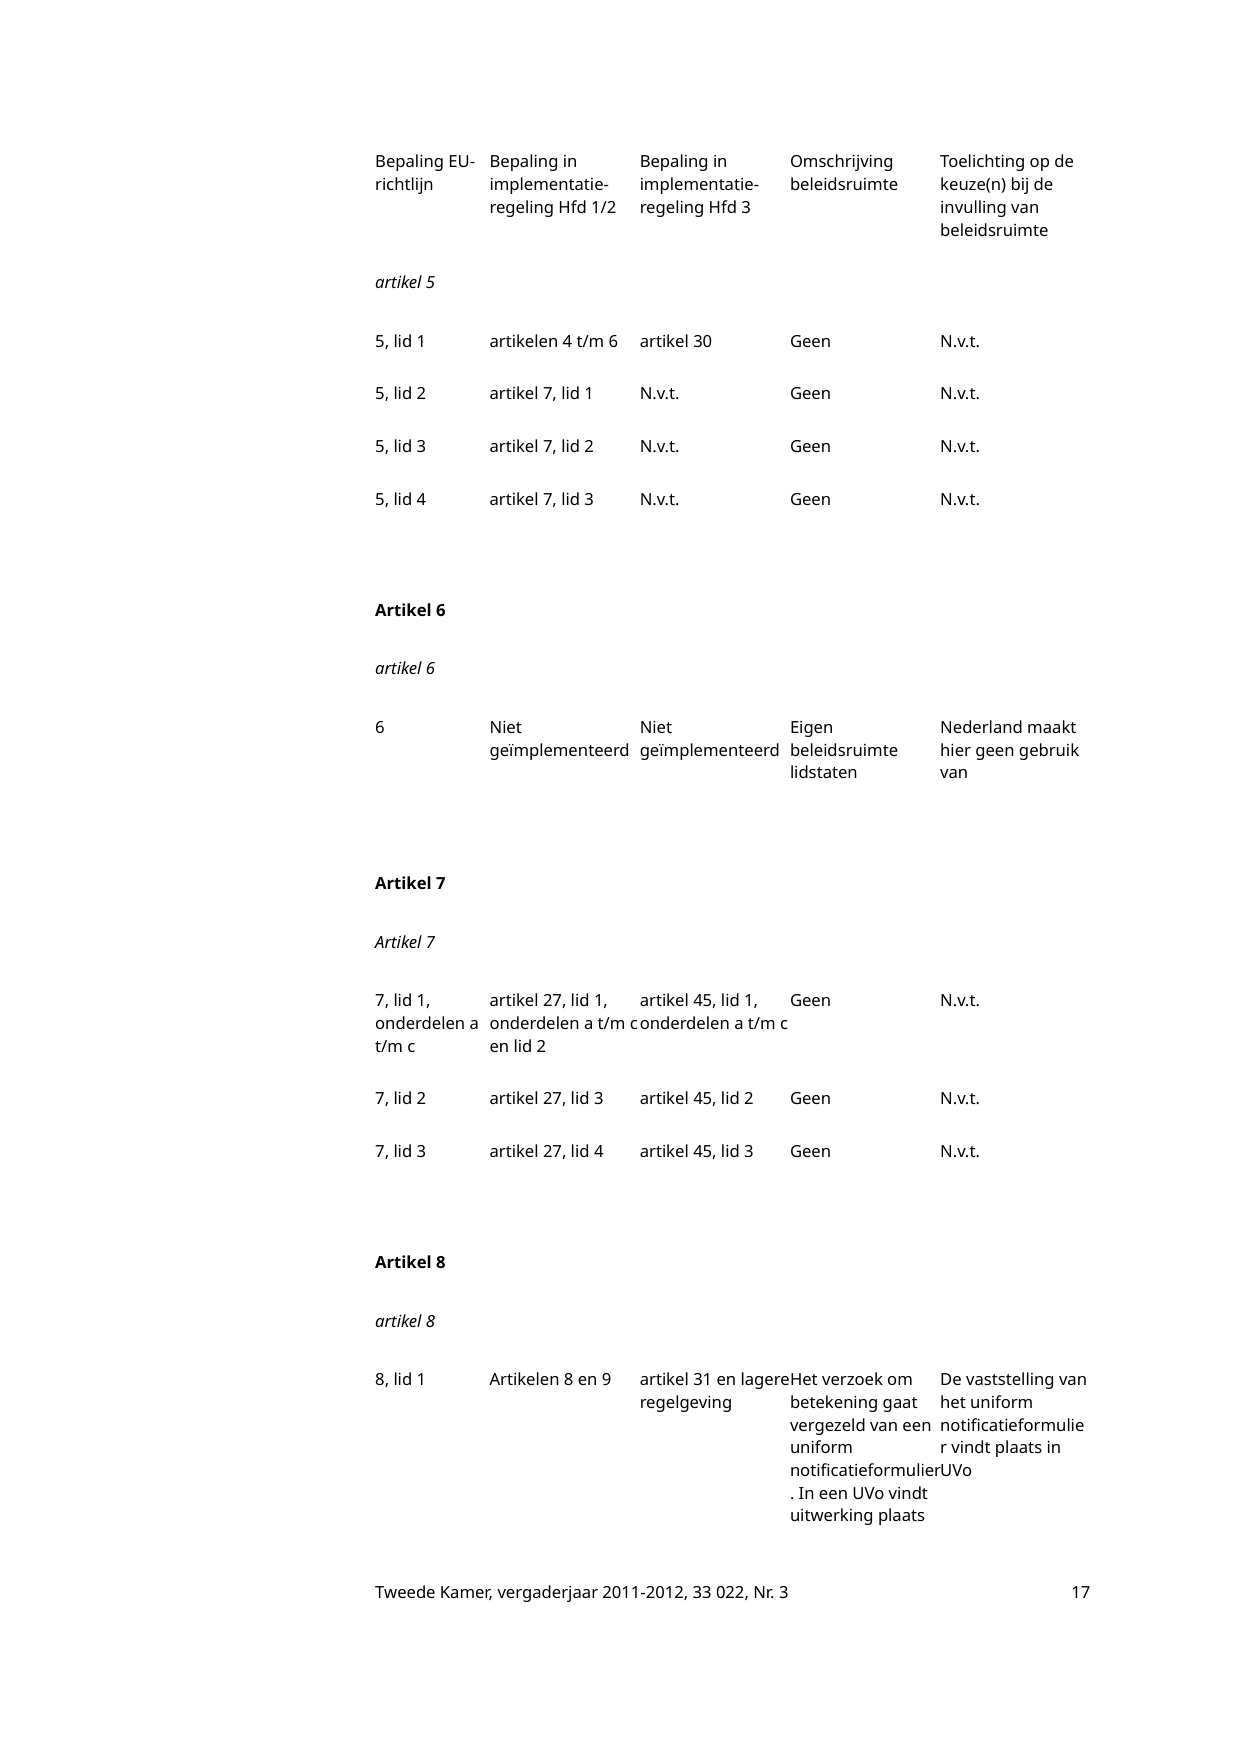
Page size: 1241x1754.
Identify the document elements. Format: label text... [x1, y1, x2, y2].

table_cell N.v.t. [640, 435, 790, 487]
table_cell 5, lid 2 [375, 382, 489, 435]
table_cell Artikel 6 [375, 599, 489, 657]
table_cell artikelen 4 t/m 6 [489, 329, 639, 382]
table_cell artikel 5 [375, 271, 489, 329]
table_cell Geen [790, 382, 940, 435]
table_cell [790, 814, 940, 872]
table_cell N.v.t. [940, 989, 1090, 1087]
table_cell [790, 657, 940, 715]
table_cell [489, 657, 639, 715]
table_cell Geen [790, 329, 940, 382]
table_header Toelichting op de keuze(n) bij de invulling van beleidsruimte [940, 150, 1090, 271]
table_cell artikel 7, lid 2 [489, 435, 639, 487]
table_cell N.v.t. [940, 1140, 1090, 1192]
table_cell artikel 30 [640, 329, 790, 382]
table_cell [640, 1193, 790, 1251]
table_cell Niet geïmplementeerd [489, 715, 639, 813]
table_cell [489, 1251, 639, 1309]
table_cell [489, 599, 639, 657]
table_cell Geen [790, 989, 940, 1087]
table_cell [375, 814, 489, 872]
table_cell artikel 27, lid 1, onderdelen a t/m c en lid 2 [489, 989, 639, 1087]
table_cell [489, 1309, 639, 1368]
table_cell N.v.t. [940, 435, 1090, 487]
table_cell [640, 872, 790, 930]
table_cell [640, 271, 790, 329]
table_cell [375, 1193, 489, 1251]
table_cell N.v.t. [940, 488, 1090, 540]
table_cell [790, 1309, 940, 1368]
table_cell N.v.t. [940, 1087, 1090, 1140]
table_cell [640, 599, 790, 657]
table_cell [640, 1251, 790, 1309]
table_cell [640, 814, 790, 872]
table_cell [940, 540, 1090, 598]
table_cell [489, 930, 639, 989]
table_header Bepaling in implementatie-regeling Hfd 1/2 [489, 150, 639, 271]
table_cell Artikel 8 [375, 1251, 489, 1309]
table_cell [489, 1193, 639, 1251]
table_cell 7, lid 2 [375, 1087, 489, 1140]
table_cell artikel 7, lid 3 [489, 488, 639, 540]
table_header Omschrijving beleidsruimte [790, 150, 940, 271]
table_cell [940, 1309, 1090, 1368]
table_cell [790, 599, 940, 657]
table_cell artikel 27, lid 3 [489, 1087, 639, 1140]
table_cell [640, 930, 790, 989]
table_cell [940, 599, 1090, 657]
table_cell [489, 540, 639, 598]
table_cell 6 [375, 715, 489, 813]
table_cell N.v.t. [940, 329, 1090, 382]
table_cell artikel 27, lid 4 [489, 1140, 639, 1192]
table_cell [790, 1251, 940, 1309]
table_cell Geen [790, 1140, 940, 1192]
table_cell [375, 540, 489, 598]
table_cell [489, 271, 639, 329]
table_cell Niet geïmplementeerd [640, 715, 790, 813]
table_cell Geen [790, 488, 940, 540]
table_cell [940, 814, 1090, 872]
table_cell Geen [790, 435, 940, 487]
table_cell Artikel 7 [375, 930, 489, 989]
table_cell 8, lid 1 [375, 1368, 489, 1527]
table_cell N.v.t. [640, 488, 790, 540]
table_cell artikel 31 en lagere regelgeving [640, 1368, 790, 1527]
table_cell De vaststelling van het uniform notificatieformulier vindt plaats in UVo [940, 1368, 1090, 1527]
table_cell [940, 1251, 1090, 1309]
table_cell artikel 45, lid 1, onderdelen a t/m c [640, 989, 790, 1087]
table_cell [790, 271, 940, 329]
table_cell [489, 872, 639, 930]
table_cell [940, 271, 1090, 329]
table_cell 5, lid 1 [375, 329, 489, 382]
table_cell [940, 872, 1090, 930]
table_cell [790, 930, 940, 989]
table_cell N.v.t. [940, 382, 1090, 435]
table_cell [940, 657, 1090, 715]
table_cell artikel 45, lid 3 [640, 1140, 790, 1192]
table_cell 5, lid 4 [375, 488, 489, 540]
table_cell 7, lid 3 [375, 1140, 489, 1192]
table_cell artikel 8 [375, 1309, 489, 1368]
table_cell [790, 1193, 940, 1251]
table_cell artikel 7, lid 1 [489, 382, 639, 435]
table_cell [790, 540, 940, 598]
table_header Bepaling in implementatie-regeling Hfd 3 [640, 150, 790, 271]
table_cell [640, 540, 790, 598]
table_cell Nederland maakt hier geen gebruik van [940, 715, 1090, 813]
table_cell [489, 814, 639, 872]
table_cell 7, lid 1, onderdelen a t/m c [375, 989, 489, 1087]
table_cell artikel 6 [375, 657, 489, 715]
table_cell artikel 45, lid 2 [640, 1087, 790, 1140]
table_cell [790, 872, 940, 930]
table_cell [640, 657, 790, 715]
table_cell [940, 1193, 1090, 1251]
table_cell [940, 930, 1090, 989]
table_cell Artikelen 8 en 9 [489, 1368, 639, 1527]
table_cell N.v.t. [640, 382, 790, 435]
table_cell [640, 1309, 790, 1368]
table_header Bepaling EU-richtlijn [375, 150, 489, 271]
table_cell 5, lid 3 [375, 435, 489, 487]
table_cell Eigen beleidsruimte lidstaten [790, 715, 940, 813]
table_cell Het verzoek om betekening gaat vergezeld van een uniform notificatieformulier. In een UVo vindt uitwerking plaats [790, 1368, 940, 1527]
table_cell Artikel 7 [375, 872, 489, 930]
table_cell Geen [790, 1087, 940, 1140]
